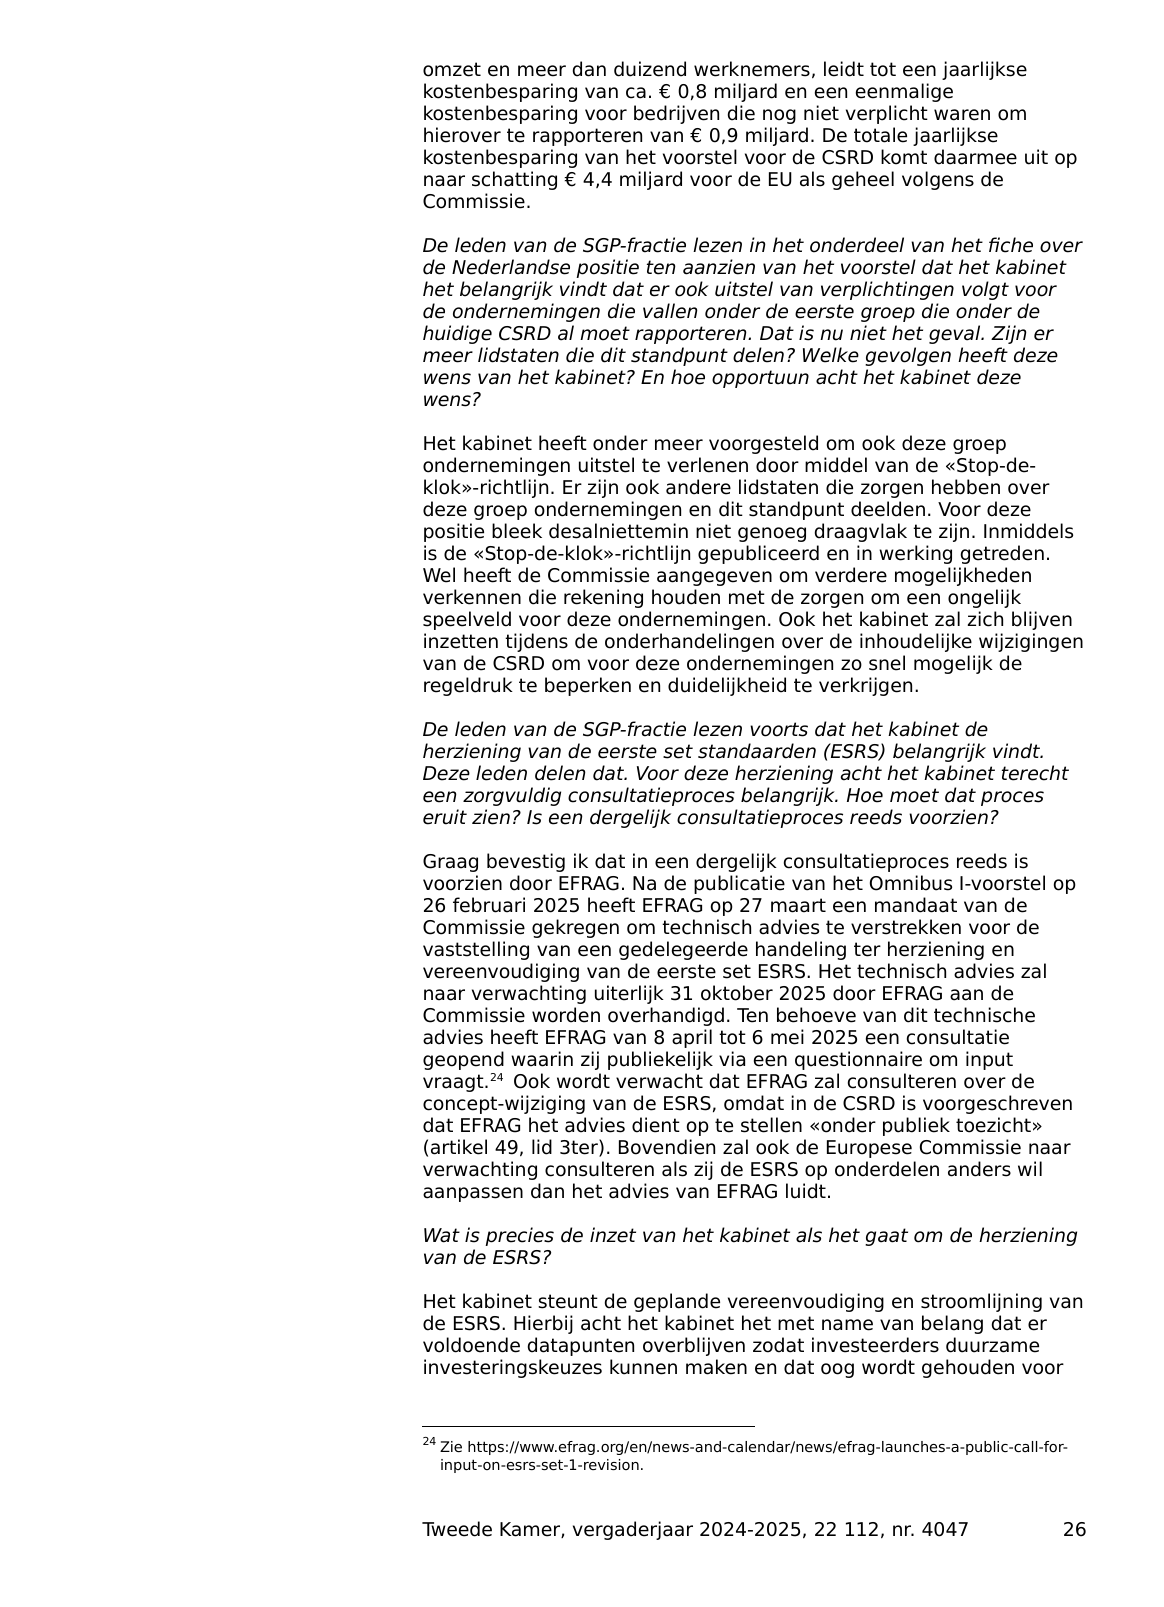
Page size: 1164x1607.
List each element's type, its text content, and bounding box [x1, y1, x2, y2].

text De leden van de SGP-fractie lezen voorts dat het kabinet de herziening van de eerste set standaarden (ESRS) belangrijk vindt. Deze leden delen dat. Voor deze herziening acht het kabinet terecht een zorgvuldig consultatieproces belangrijk. Hoe moet dat proces eruit zien? Is een dergelijk consultatieproces reeds voorzien? [422, 719, 1087, 829]
text De leden van de SGP-fractie lezen in het onderdeel van het fiche over de Nederlandse positie ten aanzien van het voorstel dat het kabinet het belangrijk vindt dat er ook uitstel van verplichtingen volgt voor de ondernemingen die vallen onder de eerste groep die onder de huidige CSRD al moet rapporteren. Dat is nu niet het geval. Zijn er meer lidstaten die dit standpunt delen? Welke gevolgen heeft deze wens van het kabinet? En hoe opportuun acht het kabinet deze wens? [422, 235, 1087, 411]
text Wat is precies de inzet van het kabinet als het gaat om de herziening van de ESRS? [422, 1225, 1087, 1269]
text Graag bevestig ik dat in een dergelijk consultatieproces reeds is voorzien door EFRAG. Na de publicatie van het Omnibus I-voorstel op 26 februari 2025 heeft EFRAG op 27 maart een mandaat van de Commissie gekregen om technisch advies te verstrekken voor de vaststelling van een gedelegeerde handeling ter herziening en vereenvoudiging van de eerste set ESRS. Het technisch advies zal naar verwachting uiterlijk 31 oktober 2025 door EFRAG aan de Commissie worden overhandigd. Ten behoeve van dit technische advies heeft EFRAG van 8 april tot 6 mei 2025 een consultatie geopend waarin zij publiekelijk via een questionnaire om input vraagt. Ook wordt verwacht dat EFRAG zal consulteren over de concept-wijziging van de ESRS, omdat in de CSRD is voorgeschreven dat EFRAG het advies dient op te stellen «onder publiek toezicht» (artikel 49, lid 3ter). Bovendien zal ook de Europese Commissie naar verwachting consulteren als zij de ESRS op onderdelen anders wil aanpassen dan het advies van EFRAG luidt. [422, 851, 1087, 1203]
text Zie https://www.efrag.org/en/news-and-calendar/news/efrag-launches-a-public-call-for-input-on-esrs-set-1-revision. [422, 1435, 1087, 1474]
text Het kabinet heeft onder meer voorgesteld om ook deze groep ondernemingen uitstel te verlenen door middel van de «Stop-de-klok»-richtlijn. Er zijn ook andere lidstaten die zorgen hebben over deze groep ondernemingen en dit standpunt deelden. Voor deze positie bleek desalniettemin niet genoeg draagvlak te zijn. Inmiddels is de «Stop-de-klok»-richtlijn gepubliceerd en in werking getreden. Wel heeft de Commissie aangegeven om verdere mogelijkheden verkennen die rekening houden met de zorgen om een ongelijk speelveld voor deze ondernemingen. Ook het kabinet zal zich blijven inzetten tijdens de onderhandelingen over de inhoudelijke wijzigingen van de CSRD om voor deze ondernemingen zo snel mogelijk de regeldruk te beperken en duidelijkheid te verkrijgen. [422, 433, 1087, 697]
text omzet en meer dan duizend werknemers, leidt tot een jaarlijkse kostenbesparing van ca. € 0,8 miljard en een eenmalige kostenbesparing voor bedrijven die nog niet verplicht waren om hierover te rapporteren van € 0,9 miljard. De totale jaarlijkse kostenbesparing van het voorstel voor de CSRD komt daarmee uit op naar schatting € 4,4 miljard voor de EU als geheel volgens de Commissie. [422, 59, 1087, 213]
text Het kabinet steunt de geplande vereenvoudiging en stroomlijning van de ESRS. Hierbij acht het kabinet het met name van belang dat er voldoende datapunten overblijven zodat investeerders duurzame investeringskeuzes kunnen maken en dat oog wordt gehouden voor [422, 1291, 1087, 1379]
